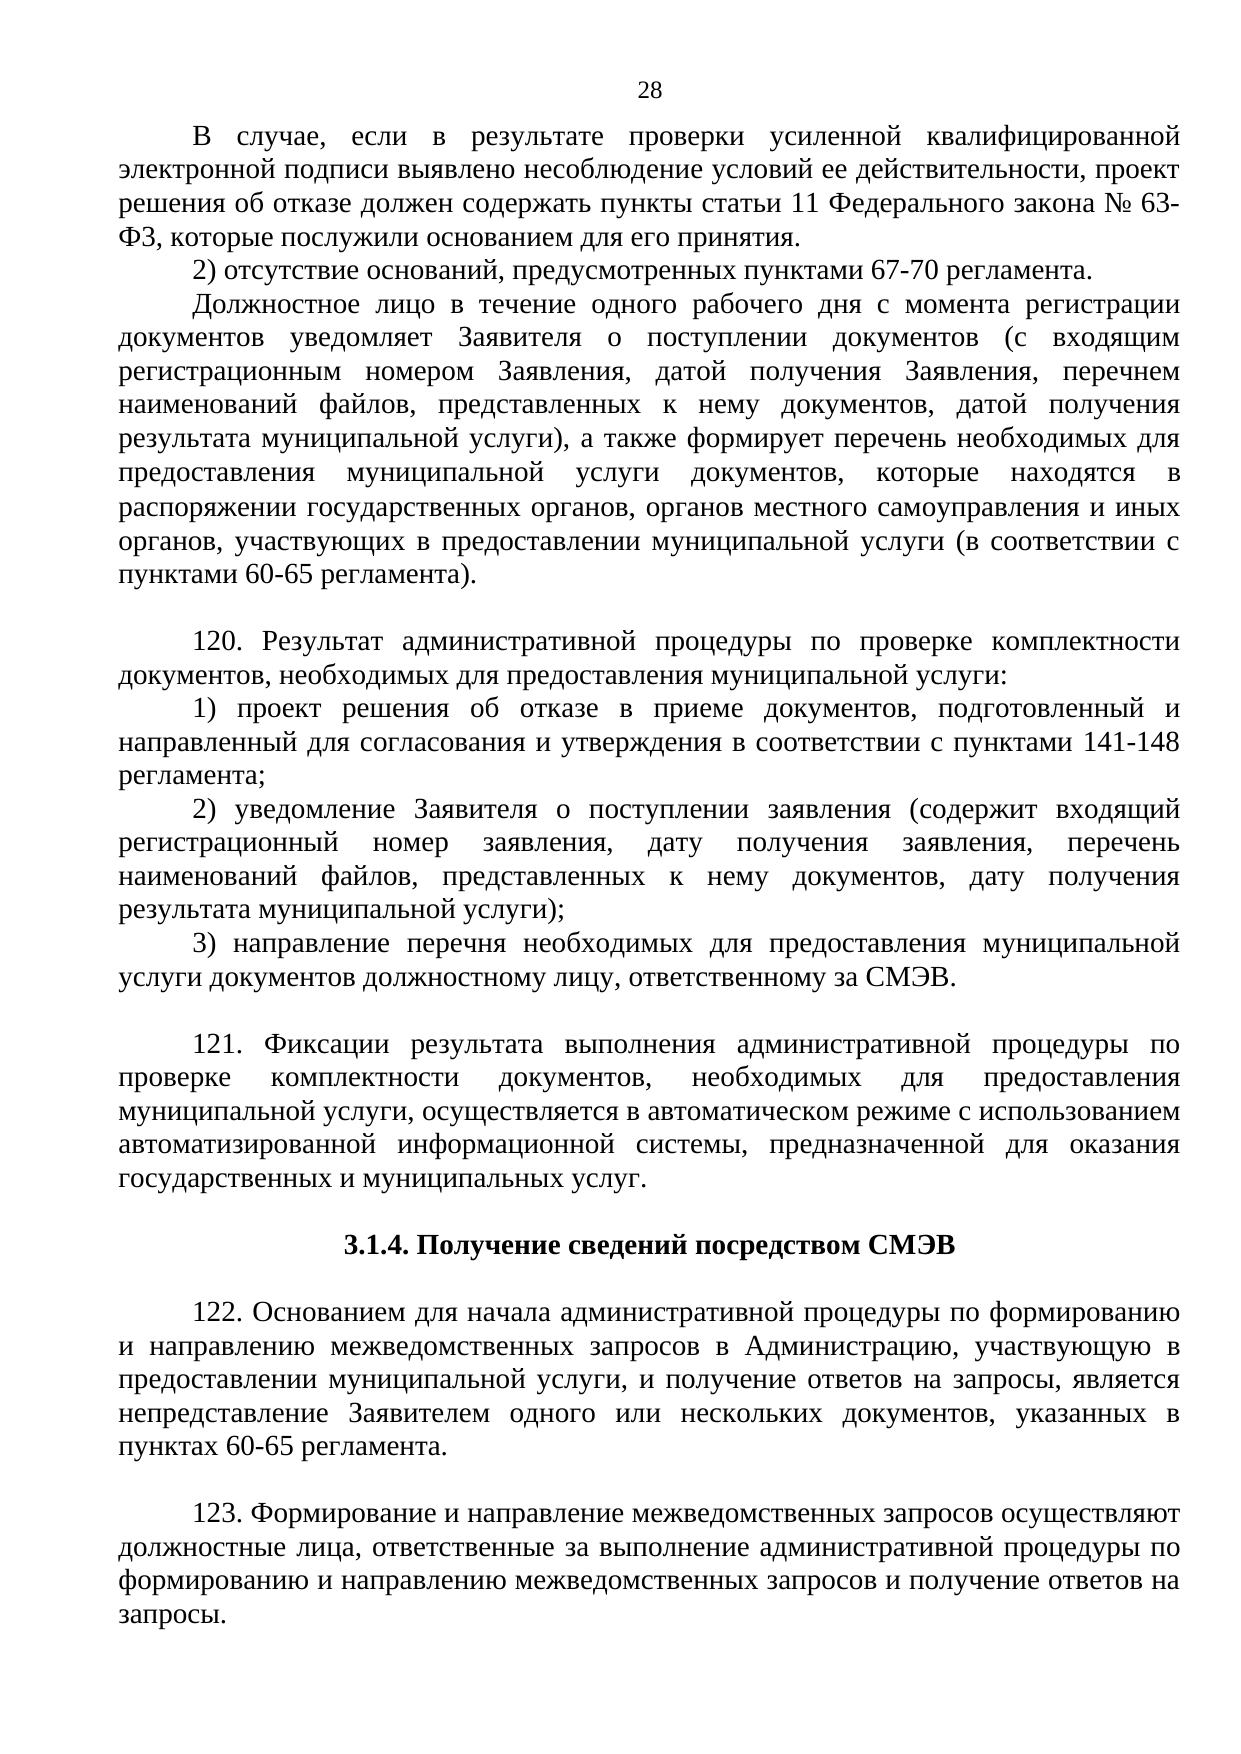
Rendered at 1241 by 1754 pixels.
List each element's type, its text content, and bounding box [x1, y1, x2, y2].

text 123. Формирование и направление межведомственных запросов осуществляют должностные лица, ответственные за выполнение административной процедуры по формированию и направлению межведомственных запросов и получение ответов на запросы. [118, 1495, 1181, 1629]
text 3) направление перечня необходимых для предоставления муниципальной услуги документов должностному лицу, ответственному за СМЭВ. [118, 925, 1181, 992]
text 122. Основанием для начала административной процедуры по формированию и направлению межведомственных запросов в Администрацию, участвующую в предоставлении муниципальной услуги, и получение ответов на запросы, является непредставление Заявителем одного или нескольких документов, указанных в пунктах 60-65 регламента. [118, 1294, 1181, 1462]
text В случае, если в результате проверки усиленной квалифицированной электронной подписи выявлено несоблюдение условий ее действительности, проект решения об отказе должен содержать пункты статьи 11 Федерального закона № 63-Ф3, которые послужили основанием для его принятия. [118, 118, 1181, 252]
text 1) проект решения об отказе в приеме документов, подготовленный и направленный для согласования и утверждения в соответствии с пунктами 141-148 регламента; [118, 690, 1181, 791]
text 2) отсутствие оснований, предусмотренных пунктами 67-70 регламента. [118, 252, 1181, 286]
text 120. Результат административной процедуры по проверке комплектности документов, необходимых для предоставления муниципальной услуги: [118, 623, 1181, 690]
text Должностное лицо в течение одного рабочего дня с момента регистрации документов уведомляет Заявителя о поступлении документов (с входящим регистрационным номером Заявления, датой получения Заявления, перечнем наименований файлов, представленных к нему документов, датой получения результата муниципальной услуги), а также формирует перечень необходимых для предоставления муниципальной услуги документов, которые находятся в распоряжении государственных органов, органов местного самоуправления и иных органов, участвующих в предоставлении муниципальной услуги (в соответствии с пунктами 60-65 регламента). [118, 286, 1181, 590]
text 2) уведомление Заявителя о поступлении заявления (содержит входящий регистрационный номер заявления, дату получения заявления, перечень наименований файлов, представленных к нему документов, дату получения результата муниципальной услуги); [118, 791, 1181, 925]
text 3.1.4. Получение сведений посредством СМЭВ [118, 1227, 1181, 1261]
text 121. Фиксации результата выполнения административной процедуры по проверке комплектности документов, необходимых для предоставления муниципальной услуги, осуществляется в автоматическом режиме с использованием автоматизированной информационной системы, предназначенной для оказания государственных и муниципальных услуг. [118, 1026, 1181, 1193]
